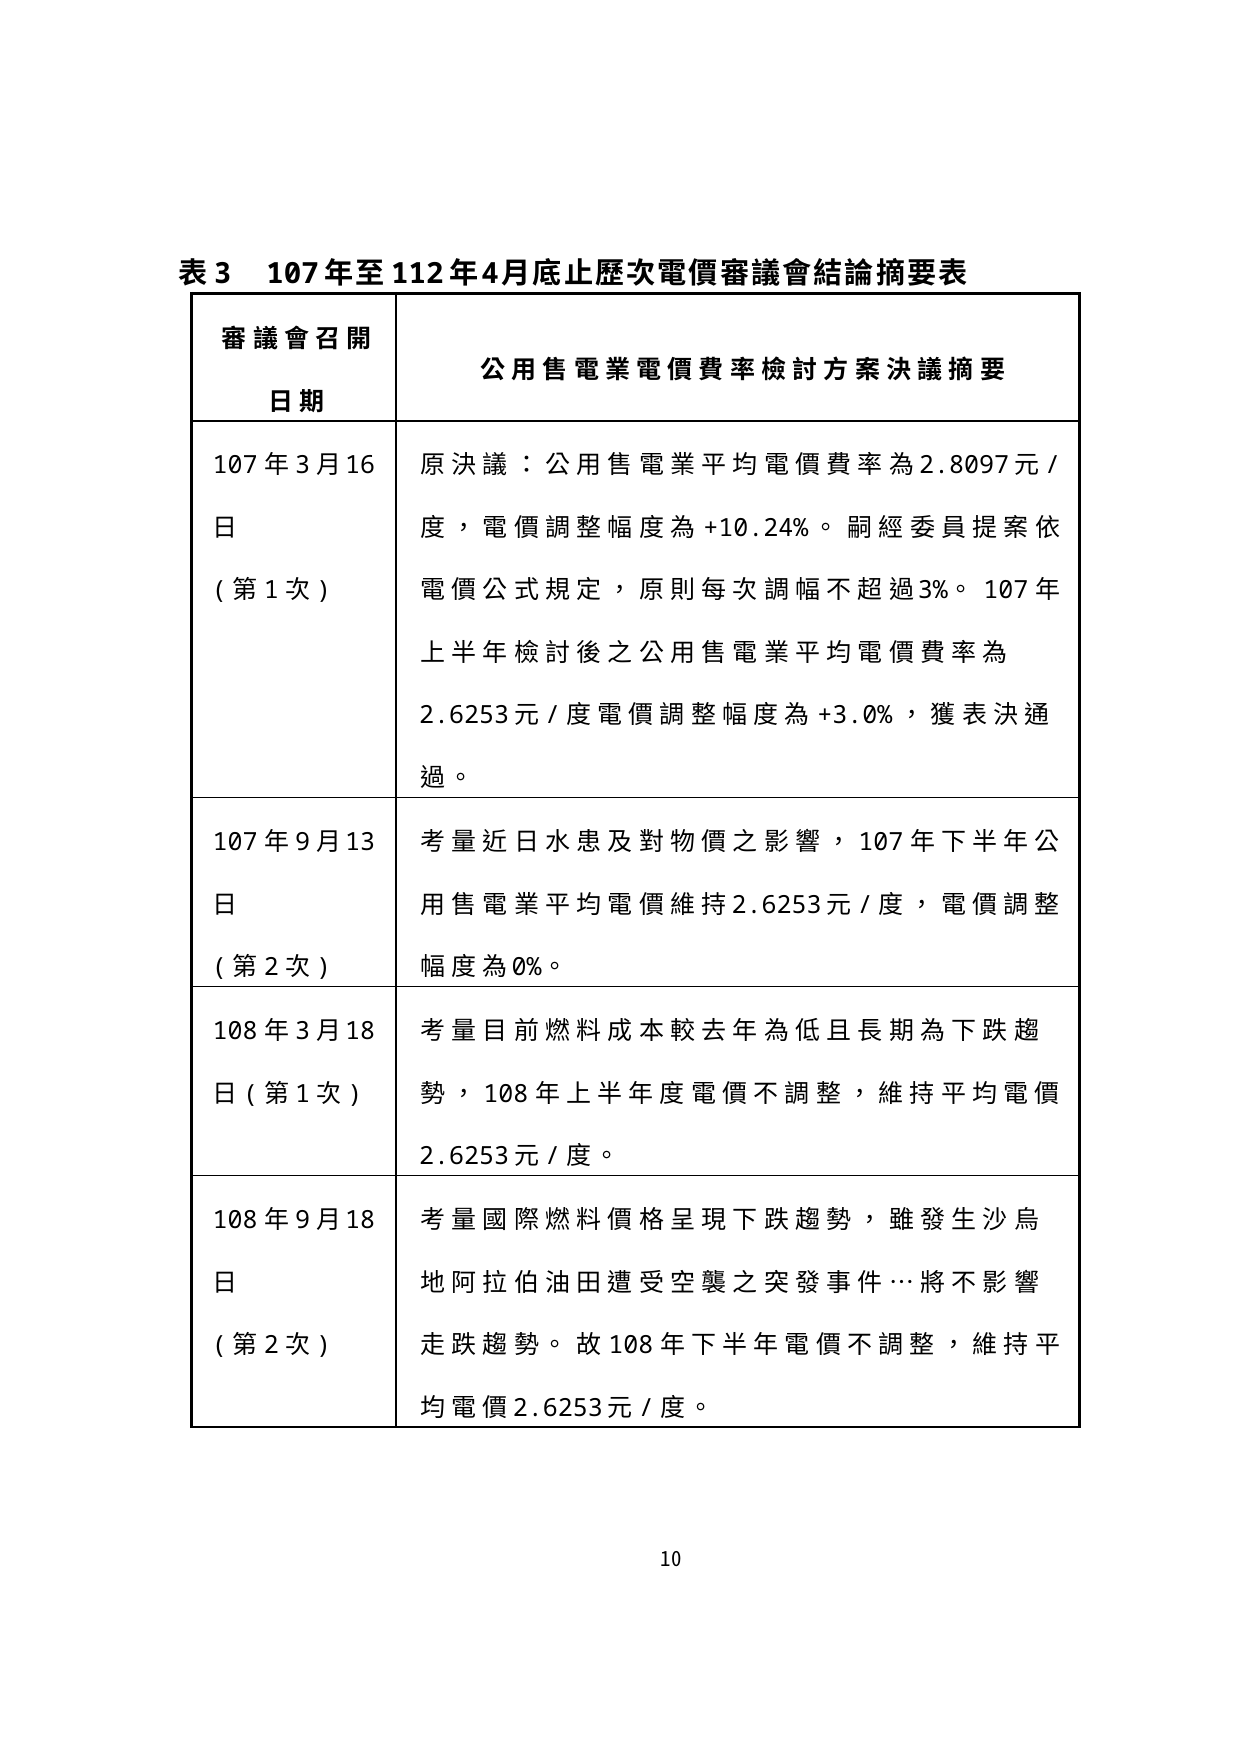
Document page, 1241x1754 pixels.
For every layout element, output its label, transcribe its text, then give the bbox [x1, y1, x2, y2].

table_cell 108年9月18日 (第2次) [193, 1176, 395, 1426]
table_header 審議會召開日期 [193, 295, 395, 420]
table_header 公用售電業電價費率檢討方案決議摘要 [397, 295, 1078, 420]
table_cell 原決議：公用售電業平均電價費率為2.8097元/度，電價調整幅度為+10.24%。嗣經委員提案依電價公式規定，原則每次調幅不超過3%。107年上半年檢討後之公用售電業平均電價費率為2.6253元/度電價調整幅度為+3.0%，獲表決通過。 [397, 422, 1078, 796]
table_cell 考量近日水患及對物價之影響，107年下半年公用售電業平均電價維持2.6253元/度，電價調整幅度為0%。 [397, 798, 1078, 986]
table_cell 107年3月16日 (第1次) [193, 422, 395, 796]
text 表3 107年至112年4月底止歷次電價審議會結論摘要表 [177, 229, 1063, 292]
table_cell 107年9月13日 (第2次) [193, 798, 395, 986]
table_cell 考量國際燃料價格呈現下跌趨勢，雖發生沙烏地阿拉伯油田遭受空襲之突發事件…將不影響走跌趨勢。故108年下半年電價不調整，維持平均電價2.6253元/度。 [397, 1176, 1078, 1426]
table_cell 考量目前燃料成本較去年為低且長期為下跌趨勢，108年上半年度電價不調整，維持平均電價2.6253元/度。 [397, 987, 1078, 1174]
table_cell 108年3月18日(第1次) [193, 987, 395, 1174]
